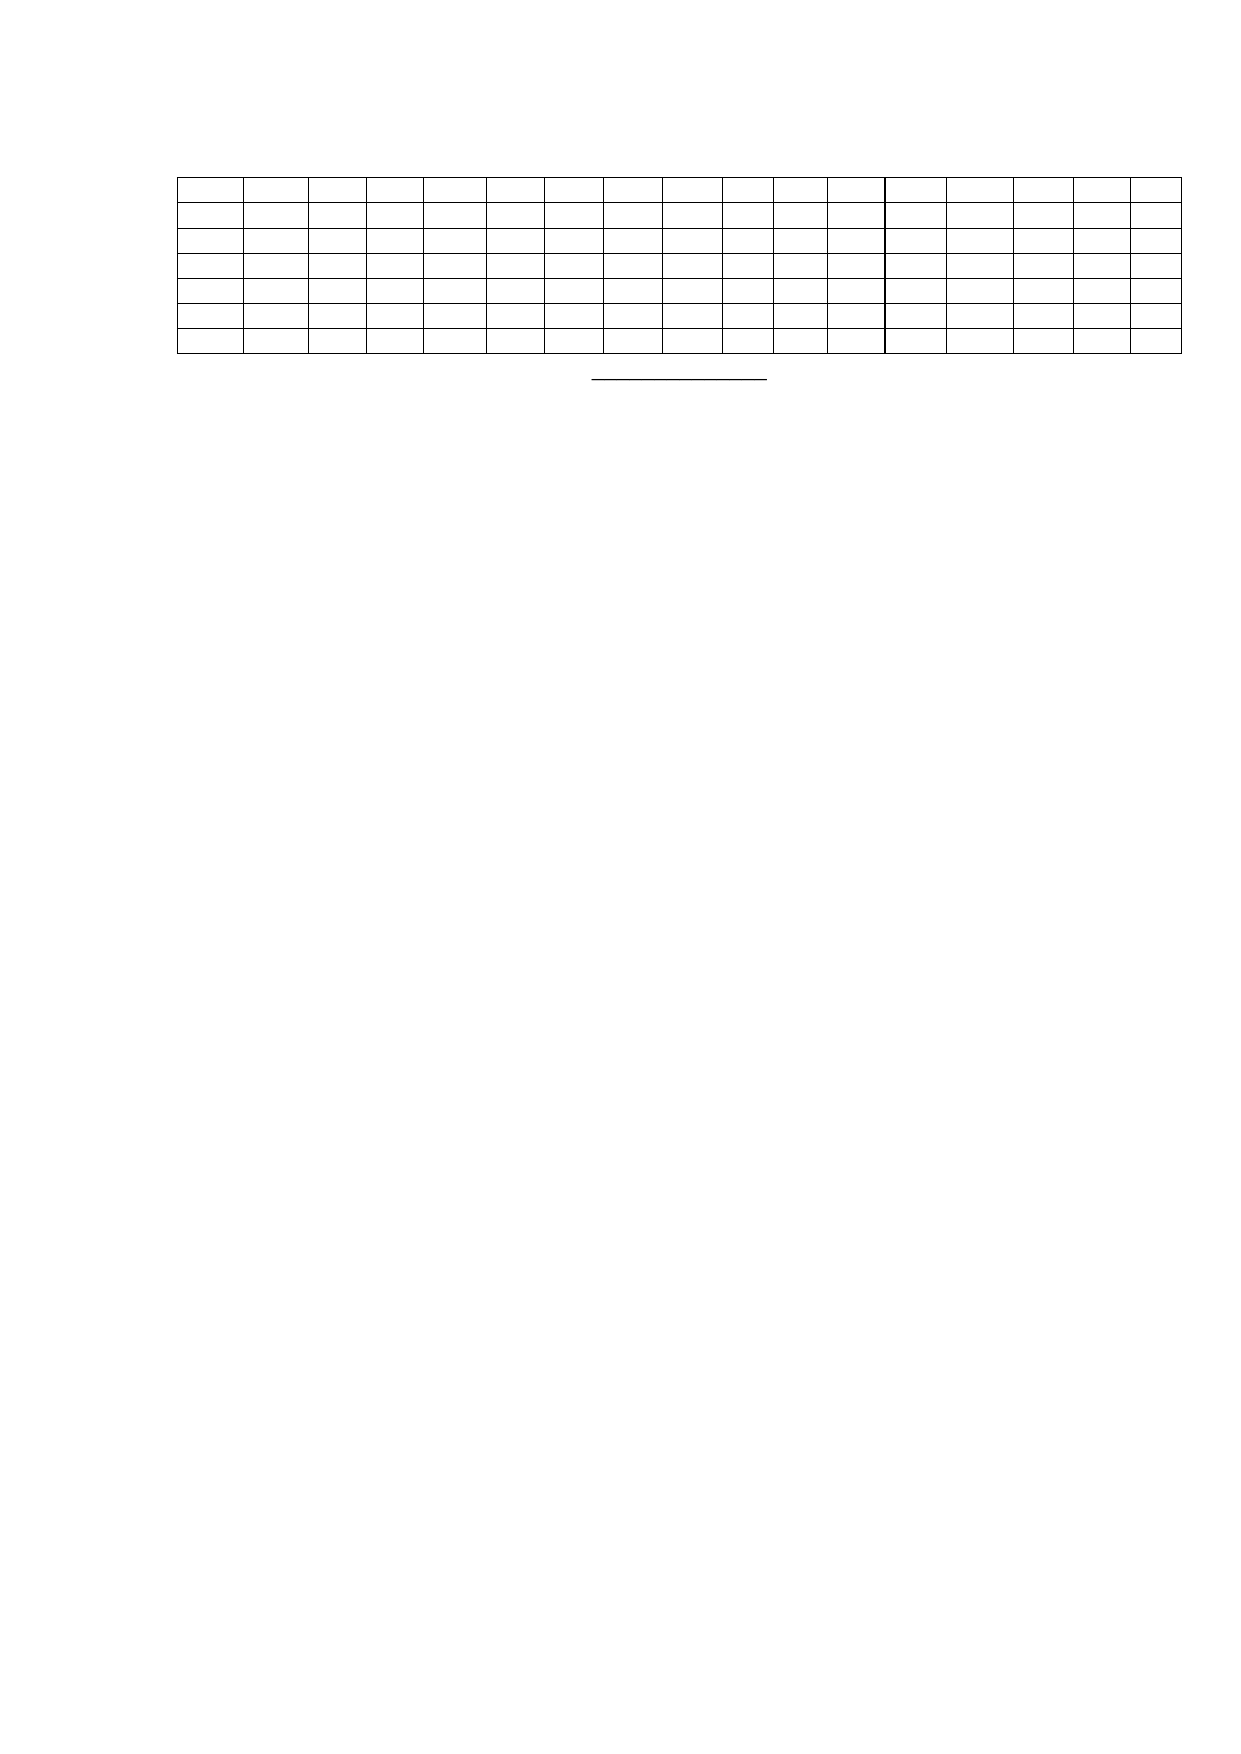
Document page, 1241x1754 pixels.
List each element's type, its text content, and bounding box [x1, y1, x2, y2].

table_cell [424, 279, 486, 303]
table_cell [545, 203, 603, 227]
table_cell [244, 203, 308, 227]
table_cell [886, 279, 946, 303]
table_cell [1131, 304, 1181, 328]
table_cell [1014, 329, 1073, 353]
table_cell [1074, 304, 1130, 328]
table_cell [828, 229, 884, 252]
table_cell [1074, 329, 1130, 353]
table_cell [947, 304, 1013, 328]
table_cell [545, 254, 603, 278]
table_cell [1074, 279, 1130, 303]
table_cell [487, 203, 544, 227]
table_cell [723, 329, 773, 353]
table_cell [886, 329, 946, 353]
table_cell [1131, 229, 1181, 252]
table_cell [1014, 304, 1073, 328]
table_cell [828, 203, 884, 227]
table_cell [947, 203, 1013, 227]
table_cell [723, 304, 773, 328]
table_cell [178, 229, 243, 252]
table_cell [604, 254, 662, 278]
table_cell [178, 254, 243, 278]
table_cell [1014, 203, 1073, 227]
table_cell [487, 229, 544, 252]
table_cell [424, 178, 486, 202]
table_cell [828, 304, 884, 328]
table_cell [424, 329, 486, 353]
table_cell [244, 254, 308, 278]
table_cell [545, 279, 603, 303]
table_cell [828, 254, 884, 278]
table_cell [723, 178, 773, 202]
table_cell [367, 279, 423, 303]
table_cell [178, 279, 243, 303]
table_cell [309, 203, 366, 227]
table_cell [604, 178, 662, 202]
table_cell [487, 329, 544, 353]
table_cell [604, 329, 662, 353]
table_cell [367, 178, 423, 202]
table_cell [545, 304, 603, 328]
table_cell [487, 254, 544, 278]
table_cell [828, 279, 884, 303]
table_cell [545, 229, 603, 252]
table_cell [604, 229, 662, 252]
table_cell [886, 203, 946, 227]
table_cell [1014, 178, 1073, 202]
table_cell [487, 304, 544, 328]
table_cell [604, 304, 662, 328]
table_cell [487, 279, 544, 303]
table_cell [178, 329, 243, 353]
table_cell [774, 203, 827, 227]
table_cell [1014, 279, 1073, 303]
table_cell [774, 329, 827, 353]
table_cell [424, 304, 486, 328]
table_cell [244, 329, 308, 353]
table_cell [947, 329, 1013, 353]
table_cell [545, 178, 603, 202]
table_cell [424, 203, 486, 227]
table_cell [886, 229, 946, 252]
table_cell [886, 254, 946, 278]
table_cell [663, 203, 722, 227]
table_cell [178, 203, 243, 227]
table_cell [947, 229, 1013, 252]
table_cell [774, 304, 827, 328]
table_cell [774, 279, 827, 303]
table_cell [178, 304, 243, 328]
table_cell [1014, 229, 1073, 252]
table_cell [367, 304, 423, 328]
table_cell [663, 279, 722, 303]
table_cell [723, 254, 773, 278]
table_cell [1074, 254, 1130, 278]
table_cell [367, 203, 423, 227]
table_cell [947, 279, 1013, 303]
table_cell [663, 329, 722, 353]
table_cell [1131, 329, 1181, 353]
table_cell [1131, 178, 1181, 202]
table_cell [487, 178, 544, 202]
table_cell [424, 254, 486, 278]
table_cell [774, 178, 827, 202]
table_cell [1131, 254, 1181, 278]
table_cell [309, 178, 366, 202]
table_cell [424, 229, 486, 252]
table_cell [1074, 229, 1130, 252]
text ______________ [177, 354, 1181, 383]
table_cell [604, 279, 662, 303]
table_cell [1074, 178, 1130, 202]
table_cell [244, 178, 308, 202]
table_cell [828, 178, 884, 202]
table_cell [367, 329, 423, 353]
table_cell [309, 304, 366, 328]
table_cell [244, 279, 308, 303]
table_cell [723, 203, 773, 227]
table_cell [309, 279, 366, 303]
table_cell [1131, 279, 1181, 303]
table_cell [723, 279, 773, 303]
table_cell [1074, 203, 1130, 227]
table_cell [309, 329, 366, 353]
table_cell [723, 229, 773, 252]
table_cell [178, 178, 243, 202]
table_cell [947, 178, 1013, 202]
table_cell [774, 254, 827, 278]
table_cell [545, 329, 603, 353]
table_cell [367, 229, 423, 252]
table_cell [663, 178, 722, 202]
table_cell [244, 304, 308, 328]
table_cell [244, 229, 308, 252]
table_cell [309, 254, 366, 278]
table_cell [1131, 203, 1181, 227]
table_cell [774, 229, 827, 252]
table_cell [663, 229, 722, 252]
table_cell [886, 304, 946, 328]
table_cell [309, 229, 366, 252]
table_cell [1014, 254, 1073, 278]
table_cell [604, 203, 662, 227]
table_cell [663, 304, 722, 328]
table_cell [663, 254, 722, 278]
table_cell [886, 178, 946, 202]
table_cell [828, 329, 884, 353]
table_cell [947, 254, 1013, 278]
table_cell [367, 254, 423, 278]
